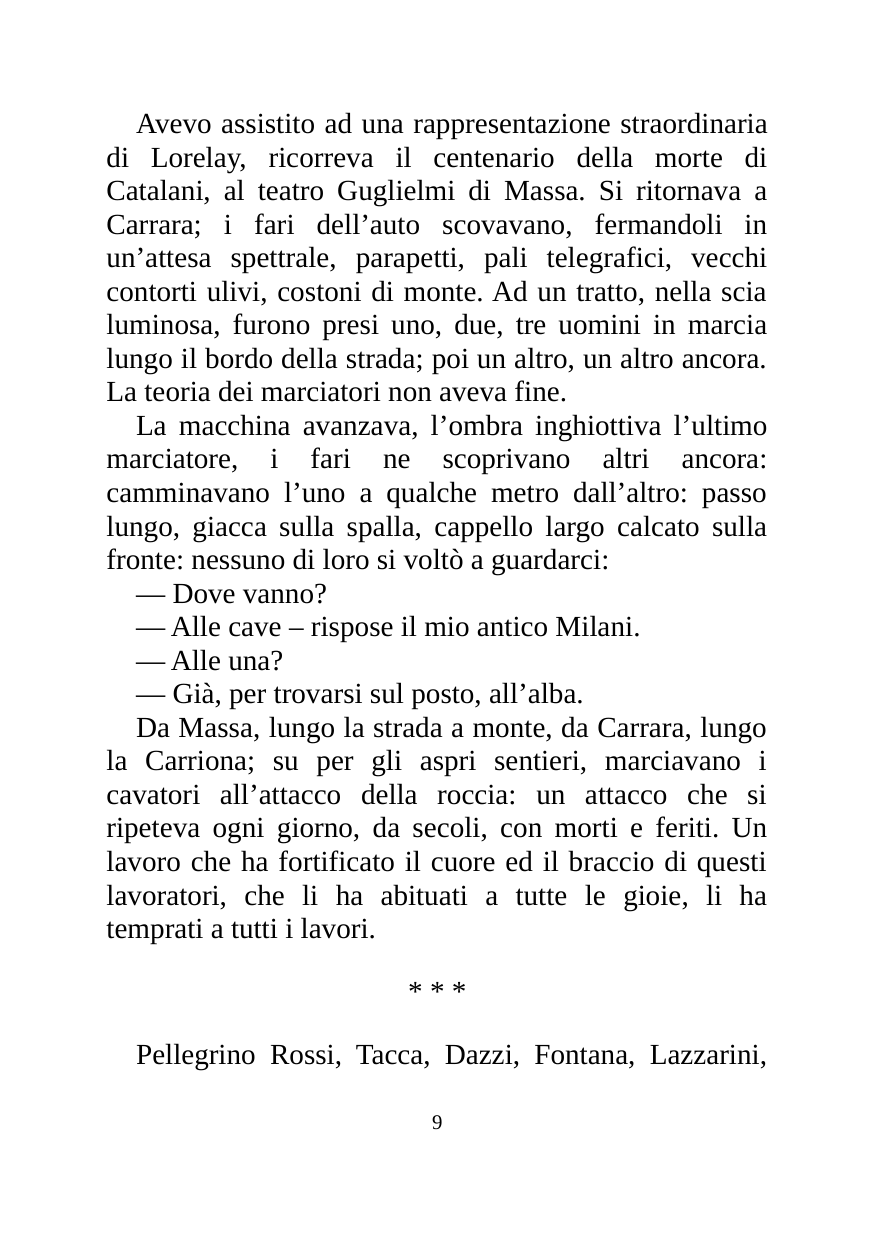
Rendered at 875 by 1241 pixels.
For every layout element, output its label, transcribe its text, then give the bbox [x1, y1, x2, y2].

text — Alle cave – rispose il mio antico Milani. [106, 609, 768, 643]
text * * * [106, 974, 768, 1008]
text — Dove vanno? [106, 576, 768, 609]
text La macchina avanzava, l’ombra inghiottiva l’ultimo marciatore, i fari ne scoprivano altri ancora: camminavano l’uno a qualche metro dall’altro: passo lungo, giacca sulla spalla, cappello largo calcato sulla fronte: nessuno di loro si voltò a guardarci: [106, 408, 768, 576]
text — Alle una? [106, 643, 768, 676]
text Avevo assistito ad una rappresentazione straordinaria di Lorelay, ricorreva il centenario della morte di Catalani, al teatro Guglielmi di Massa. Si ritornava a Carrara; i fari dell’auto scovavano, fermandoli in un’attesa spettrale, parapetti, pali telegrafici, vecchi contorti ulivi, costoni di monte. Ad un tratto, nella scia luminosa, furono presi uno, due, tre uomini in marcia lungo il bordo della strada; poi un altro, un altro ancora. La teoria dei marciatori non aveva fine. [106, 106, 768, 408]
text — Già, per trovarsi sul posto, all’alba. [106, 676, 768, 710]
text Da Massa, lungo la strada a monte, da Carrara, lungo la Carriona; su per gli aspri sentieri, marciavano i cavatori all’attacco della roccia: un attacco che si ripeteva ogni giorno, da secoli, con morti e feriti. Un lavoro che ha fortificato il cuore ed il braccio di questi lavoratori, che li ha abituati a tutte le gioie, li ha temprati a tutti i lavori. [106, 710, 768, 945]
text Pellegrino Rossi, Tacca, Dazzi, Fontana, Lazzarini, [106, 1037, 768, 1071]
